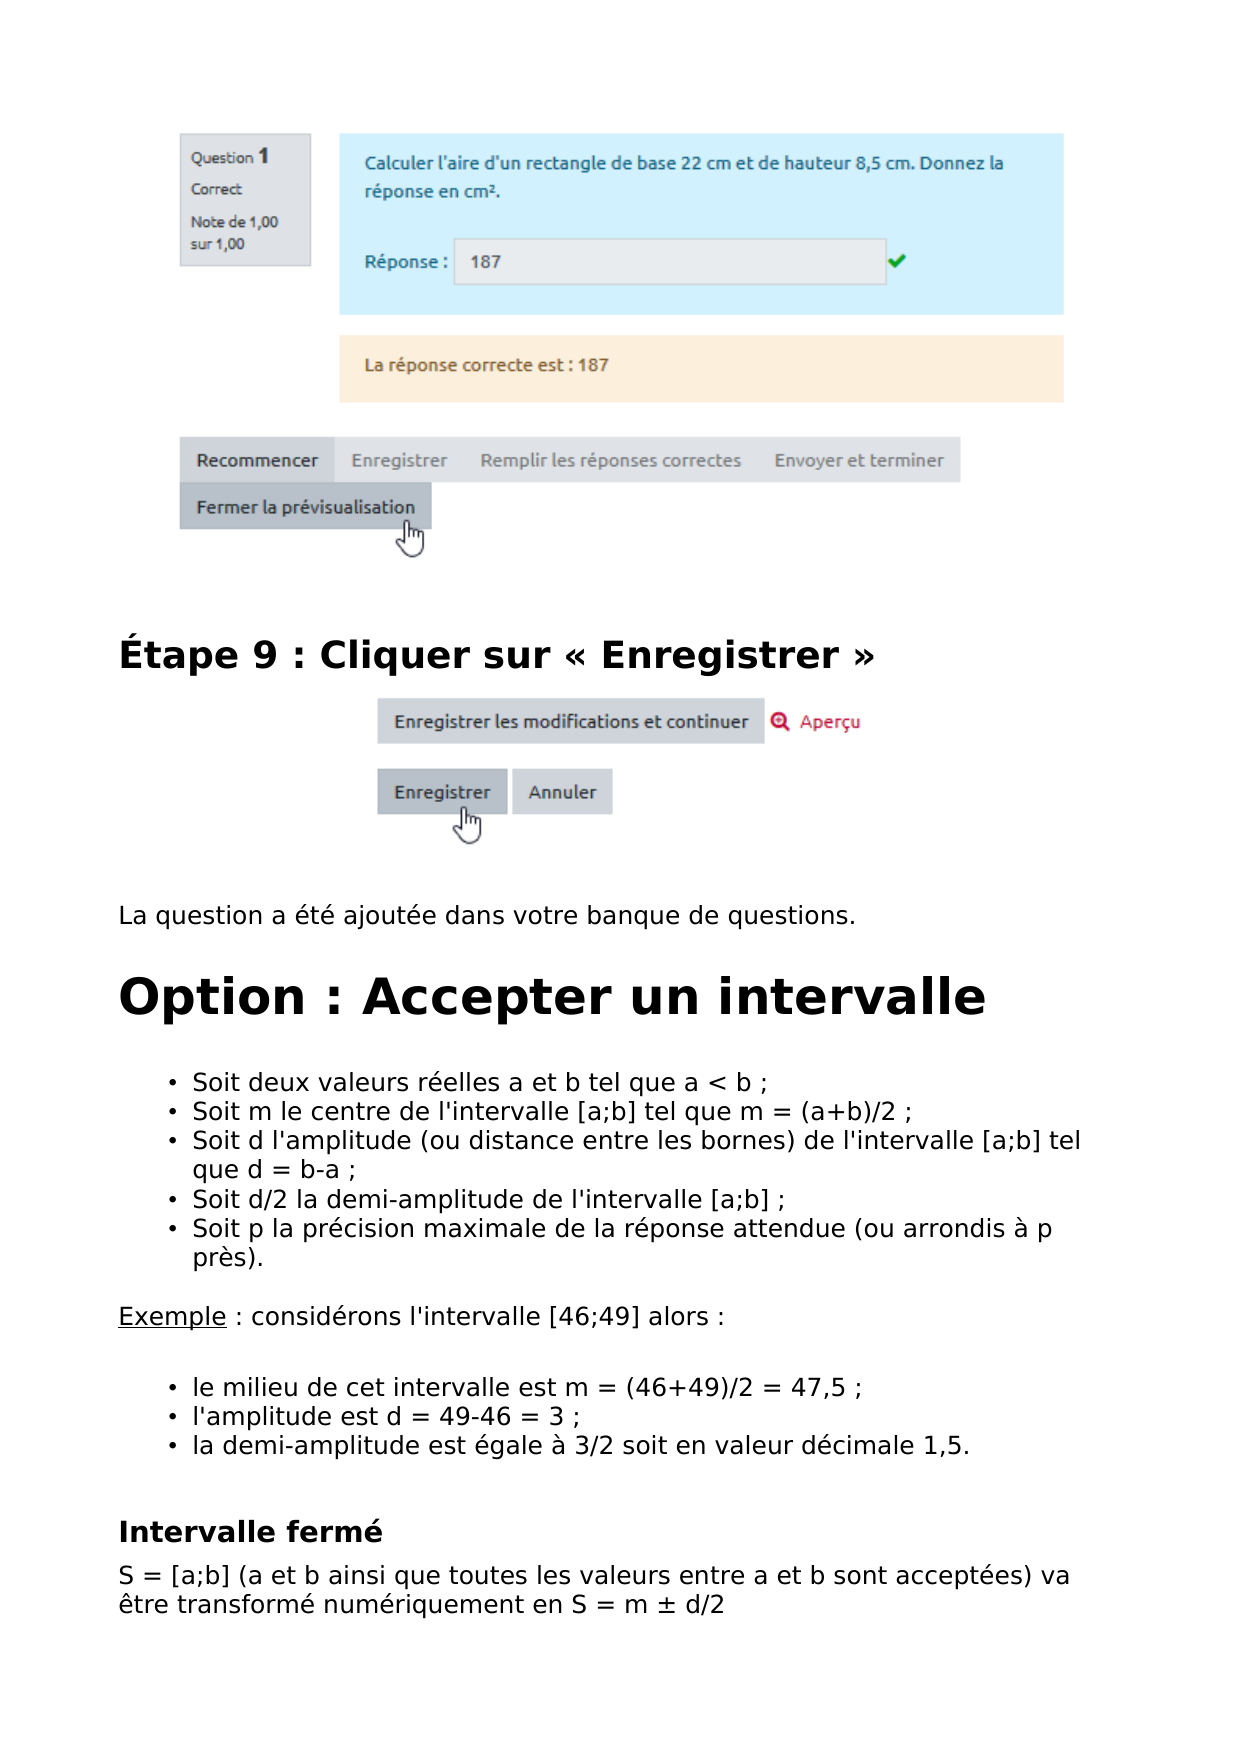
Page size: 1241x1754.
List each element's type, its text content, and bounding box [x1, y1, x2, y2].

picture [166, 118, 1074, 567]
list la demi-amplitude est égale à 3/2 soit en valeur décimale 1,5. [177, 1431, 1122, 1461]
text S = [a;b] (a et b ainsi que toutes les valeurs entre a et b sont acceptées) va être transformé numériquement en S = m ± d/2 [118, 1561, 1122, 1620]
text Exemple : considérons l'intervalle [46;49] alors : [118, 1302, 1122, 1331]
subtitle Intervalle fermé [118, 1515, 1122, 1549]
subtitle Étape 9 : Cliquer sur « Enregistrer » [118, 633, 1122, 677]
list Soit d/2 la demi-amplitude de l'intervalle [a;b] ; [177, 1185, 1122, 1214]
list l'amplitude est d = 49-46 = 3 ; [177, 1402, 1122, 1431]
subtitle Option : Accepter un intervalle [118, 968, 1122, 1026]
list Soit deux valeurs réelles a et b tel que a < b ; [177, 1068, 1122, 1097]
list le milieu de cet intervalle est m = (46+49)/2 = 47,5 ; [177, 1373, 1122, 1402]
list Soit d l'amplitude (ou distance entre les bornes) de l'intervalle [a;b] tel que d = b-a ; [177, 1127, 1122, 1185]
text La question a été ajoutée dans votre banque de questions. [118, 901, 1122, 931]
list Soit m le centre de l'intervalle [a;b] tel que m = (a+b)/2 ; [177, 1097, 1122, 1127]
list Soit p la précision maximale de la réponse attendue (ou arrondis à p près). [177, 1214, 1122, 1272]
picture [371, 689, 870, 860]
